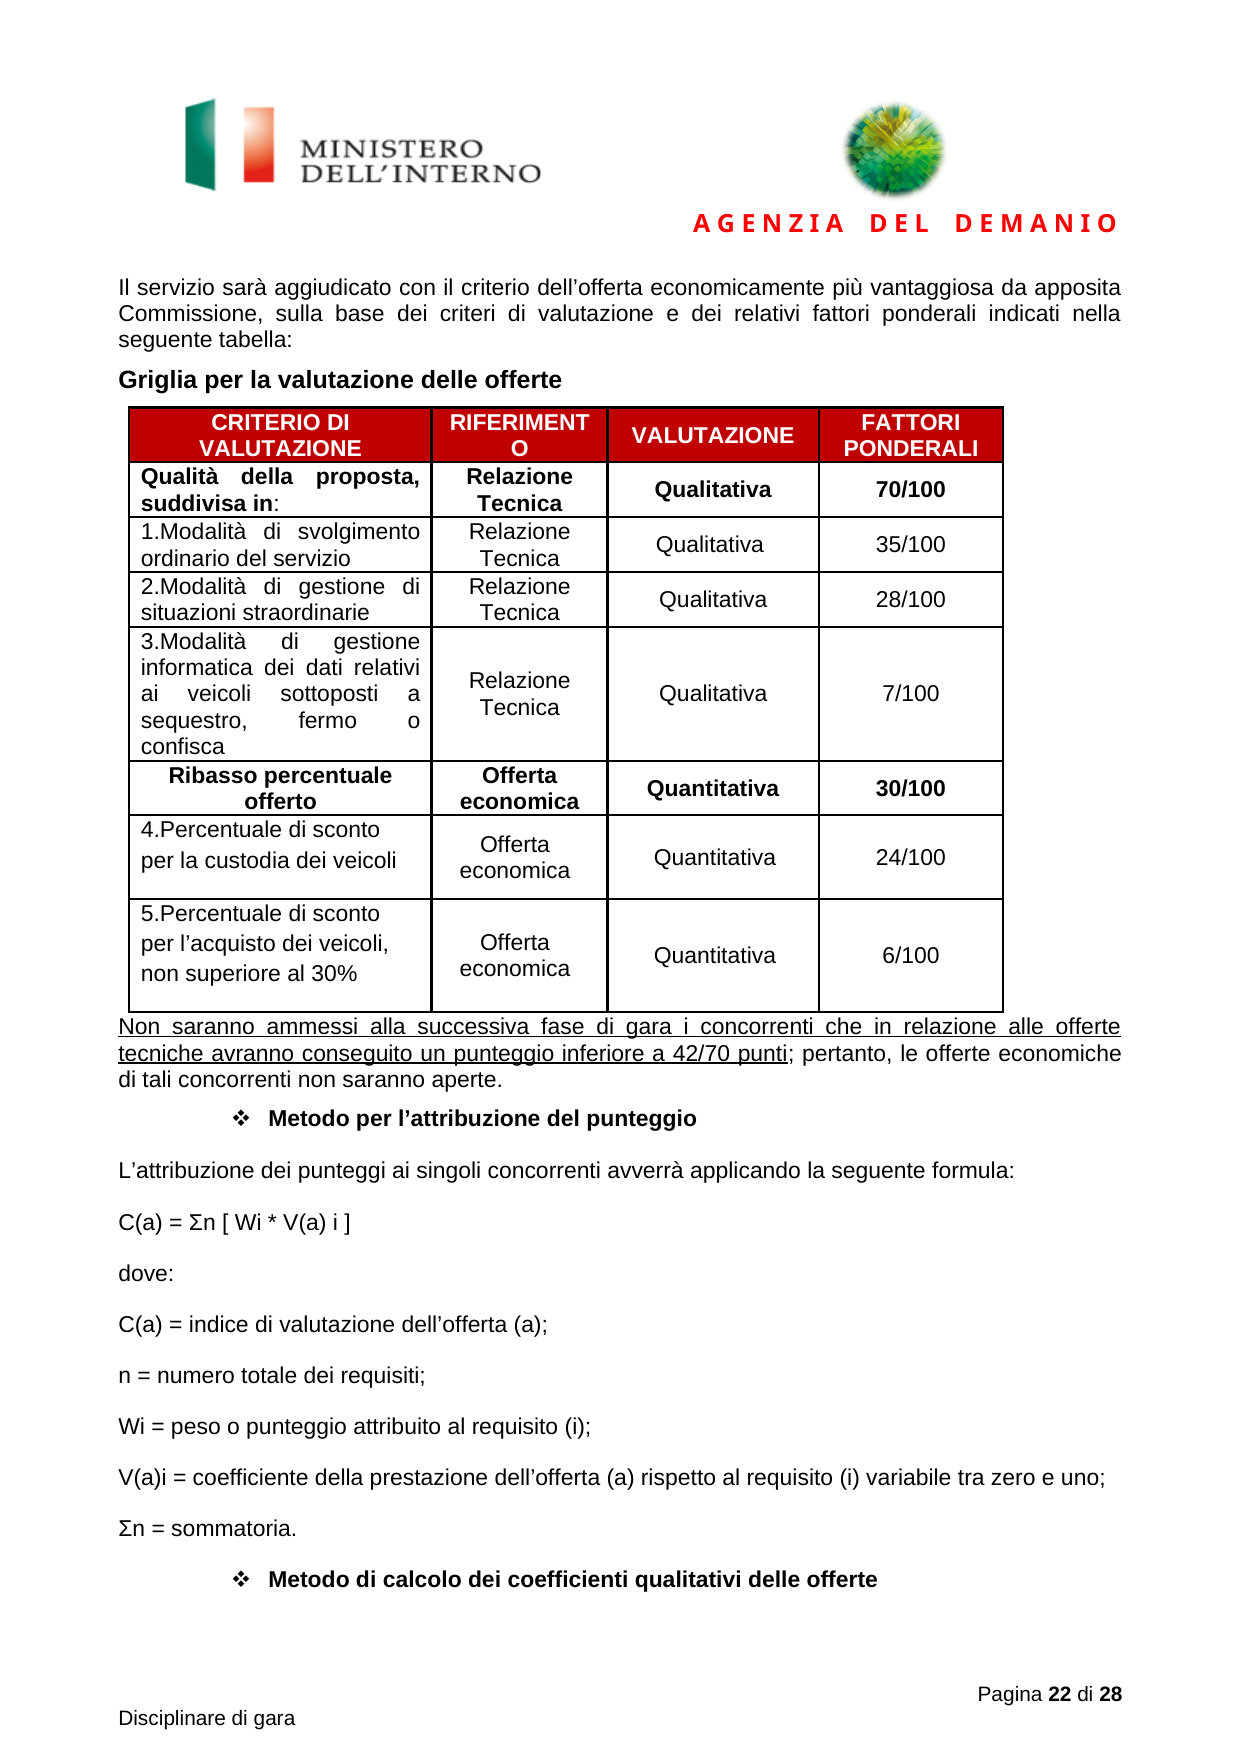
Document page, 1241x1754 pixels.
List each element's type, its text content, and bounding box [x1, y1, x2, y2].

table_cell Quantitativa [609, 900, 818, 1011]
text Il servizio sarà aggiudicato con il criterio dell’offerta economicamente più vantaggiosa da apposita Commissione, sulla base dei criteri di valutazione e dei relativi fattori ponderali indicati nella seguente tabella: [118, 274, 1122, 353]
text Σn = sommatoria. [118, 1515, 1122, 1541]
table_header FATTORI PONDERALI [820, 409, 1002, 461]
table_header RIFERIMENTO [433, 409, 606, 461]
text Non saranno ammessi alla successiva fase di gara i concorrenti che in relazione alle offerte tecniche avranno conseguito un punteggio inferiore a 42/70 punti; pertanto, le offerte economiche di tali concorrenti non saranno aperte. [118, 1013, 1122, 1092]
table_cell Qualitativa [609, 518, 818, 571]
table_cell 30/100 [820, 762, 1002, 814]
table_cell 7/100 [820, 628, 1002, 759]
table_cell Offerta economica [433, 900, 606, 1011]
text C(a) = Σn [ Wi * V(a) i ] [118, 1208, 1122, 1235]
table_cell Qualitativa [609, 463, 818, 516]
table_cell 4.Percentuale di sconto per la custodia dei veicoli [130, 816, 430, 898]
text C(a) = indice di valutazione dell’offerta (a); [118, 1311, 1122, 1337]
text n = numero totale dei requisiti; [118, 1362, 1122, 1388]
table_cell 3.Modalità di gestione informatica dei dati relativi ai veicoli sottoposti a sequestro, fermo o confisca [130, 628, 430, 759]
table_cell Quantitativa [609, 816, 818, 898]
table_cell 5.Percentuale di sconto per l’acquisto dei veicoli, non superiore al 30% [130, 900, 430, 1011]
text dove: [118, 1259, 1122, 1286]
table_cell Qualitativa [609, 628, 818, 759]
table_cell Relazione Tecnica [433, 573, 606, 626]
table_cell 1.Modalità di svolgimento ordinario del servizio [130, 518, 430, 571]
table_cell 70/100 [820, 463, 1002, 516]
table_cell 35/100 [820, 518, 1002, 571]
table_header VALUTAZIONE [609, 409, 818, 461]
table_header CRITERIO DI VALUTAZIONE [130, 409, 430, 461]
table_cell Relazione Tecnica [433, 518, 606, 571]
table_cell Offerta economica [433, 816, 606, 898]
table_cell Offerta economica [433, 762, 606, 814]
table_cell Relazione Tecnica [433, 463, 606, 516]
text Wi = peso o punteggio attribuito al requisito (i); [118, 1413, 1122, 1439]
text L’attribuzione dei punteggi ai singoli concorrenti avverrà applicando la seguente formula: [118, 1157, 1122, 1184]
table_cell Qualitativa [609, 573, 818, 626]
table_cell 2.Modalità di gestione di situazioni straordinarie [130, 573, 430, 626]
text V(a)i = coefficiente della prestazione dell’offerta (a) rispetto al requisito (i) variabile tra zero e uno; [118, 1464, 1122, 1490]
table_cell 24/100 [820, 816, 1002, 898]
table_cell Ribasso percentuale offerto [130, 762, 430, 814]
table_cell Qualità della proposta, suddivisa in: [130, 463, 430, 516]
text Griglia per la valutazione delle offerte [118, 365, 1122, 394]
table_cell Quantitativa [609, 762, 818, 814]
table_cell 28/100 [820, 573, 1002, 626]
table_cell 6/100 [820, 900, 1002, 1011]
table_cell Relazione Tecnica [433, 628, 606, 759]
list Metodo per l’attribuzione del punteggio [231, 1105, 1122, 1131]
list Metodo di calcolo dei coefficienti qualitativi delle offerte [231, 1566, 1122, 1592]
